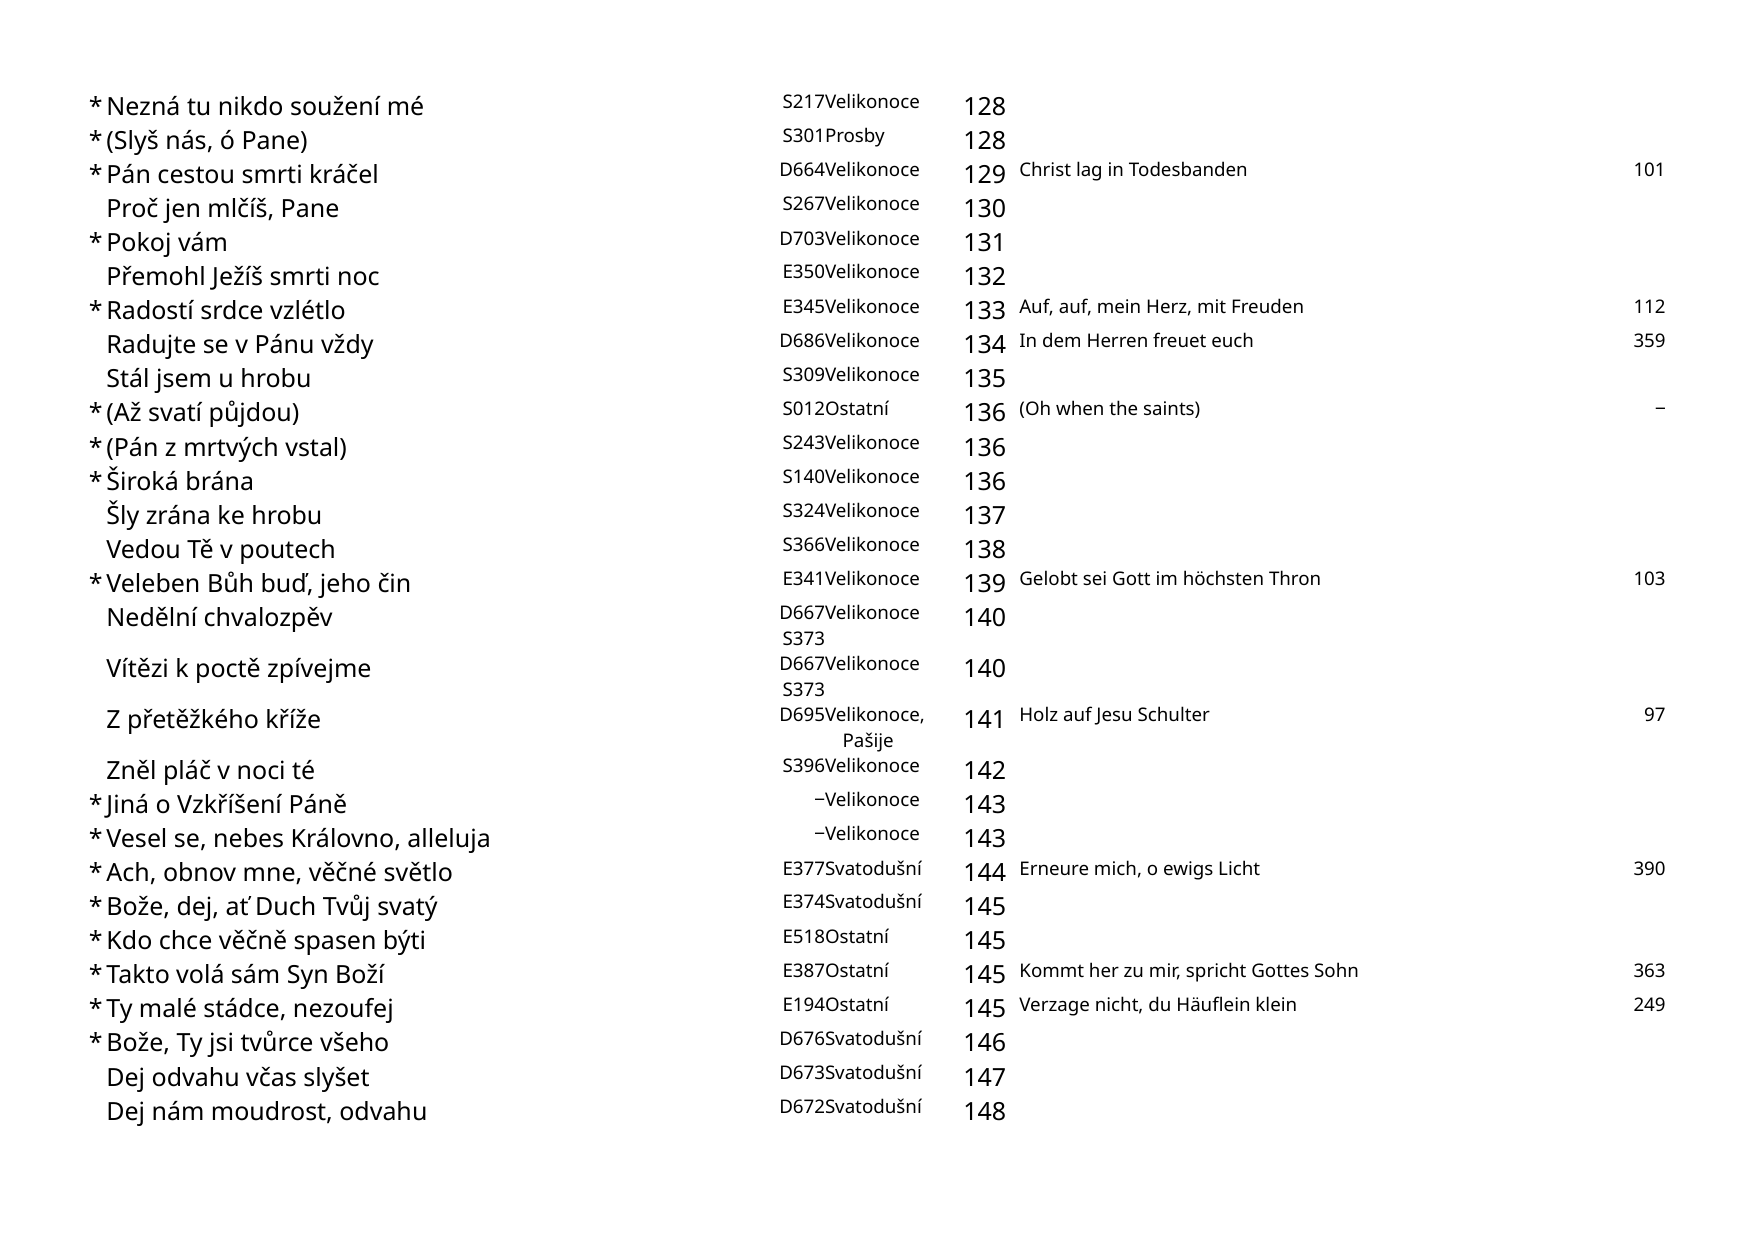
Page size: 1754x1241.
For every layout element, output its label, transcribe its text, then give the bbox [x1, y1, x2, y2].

table_cell Velikonoce [825, 565, 944, 599]
table_cell [1006, 753, 1019, 787]
table_cell [1006, 89, 1019, 123]
table_cell * [89, 991, 106, 1025]
table_cell S243 [769, 429, 825, 463]
table_cell 140 [944, 600, 1006, 651]
table_cell * [89, 923, 106, 957]
table_cell ‒ [1619, 395, 1665, 429]
table_cell S140 [769, 463, 825, 497]
table_cell Velikonoce, Pašije [825, 702, 944, 753]
table_cell Takto volá sám Syn Boží [106, 957, 769, 991]
table_cell Velikonoce [825, 361, 944, 395]
table_cell Ty malé stádce, nezoufej [106, 991, 769, 1025]
table_cell Velikonoce [825, 225, 944, 259]
table_cell Auf, auf, mein Herz, mit Freuden [1019, 293, 1619, 327]
table_cell 129 [944, 157, 1006, 191]
table_cell [1619, 600, 1665, 651]
table_cell [1006, 531, 1019, 565]
table_cell * [89, 889, 106, 923]
table_cell [1006, 651, 1019, 702]
table_cell Verzage nicht, du Häuflein klein [1019, 991, 1619, 1025]
table_cell [1619, 463, 1665, 497]
table_cell [89, 191, 106, 225]
table_cell [1619, 923, 1665, 957]
table_cell [1006, 702, 1019, 753]
table_cell D667 S373 [769, 600, 825, 651]
table_cell 142 [944, 753, 1006, 787]
table_cell [1019, 1059, 1619, 1093]
table_cell 363 [1619, 957, 1665, 991]
table_cell 147 [944, 1059, 1006, 1093]
table_cell [1019, 889, 1619, 923]
table_cell S366 [769, 531, 825, 565]
table_cell Velikonoce [825, 651, 944, 702]
table_cell Ostatní [825, 923, 944, 957]
table_cell 390 [1619, 855, 1665, 889]
table_cell 131 [944, 225, 1006, 259]
table_cell [1019, 361, 1619, 395]
table_cell D686 [769, 327, 825, 361]
table_cell [1006, 225, 1019, 259]
table_cell [1019, 225, 1619, 259]
table_cell [1019, 191, 1619, 225]
table_cell [1619, 89, 1665, 123]
table_cell 148 [944, 1093, 1006, 1127]
table_cell [1006, 923, 1019, 957]
table_cell Proč jen mlčíš, Pane [106, 191, 769, 225]
table_cell [89, 702, 106, 753]
table_cell D673 [769, 1059, 825, 1093]
table_cell 145 [944, 991, 1006, 1025]
table_cell [1006, 123, 1019, 157]
table_cell Z přetěžkého kříže [106, 702, 769, 753]
table_cell S217 [769, 89, 825, 123]
table_cell [1006, 191, 1019, 225]
table_cell 145 [944, 889, 1006, 923]
table_cell 97 [1619, 702, 1665, 753]
table_cell Svatodušní [825, 889, 944, 923]
table_cell (Až svatí půjdou) [106, 395, 769, 429]
table_cell 145 [944, 957, 1006, 991]
table_cell Velikonoce [825, 327, 944, 361]
table_cell Široká brána [106, 463, 769, 497]
table_cell [1006, 463, 1019, 497]
table_cell * [89, 429, 106, 463]
table_cell [1619, 1093, 1665, 1127]
table_cell Nezná tu nikdo soužení mé [106, 89, 769, 123]
table_cell [1019, 821, 1619, 855]
table_cell 130 [944, 191, 1006, 225]
table_cell * [89, 1025, 106, 1059]
table_cell [1006, 293, 1019, 327]
table_cell Stál jsem u hrobu [106, 361, 769, 395]
table_cell Vesel se, nebes Královno, alleluja [106, 821, 769, 855]
table_cell [1006, 787, 1019, 821]
table_cell Kommt her zu mir, spricht Gottes Sohn [1019, 957, 1619, 991]
table_cell E194 [769, 991, 825, 1025]
table_cell (Slyš nás, ó Pane) [106, 123, 769, 157]
table_cell [1619, 531, 1665, 565]
table_cell Vedou Tě v poutech [106, 531, 769, 565]
table_cell In dem Herren freuet euch [1019, 327, 1619, 361]
table_cell 134 [944, 327, 1006, 361]
table_cell Dej nám moudrost, odvahu [106, 1093, 769, 1127]
table_cell [89, 753, 106, 787]
table_cell [1019, 1093, 1619, 1127]
table_cell * [89, 89, 106, 123]
table_cell 140 [944, 651, 1006, 702]
table_cell Velikonoce [825, 821, 944, 855]
table_cell [1019, 89, 1619, 123]
table_cell [1619, 429, 1665, 463]
table_cell * [89, 123, 106, 157]
table_cell Svatodušní [825, 1093, 944, 1127]
table_cell * [89, 463, 106, 497]
table_cell [1019, 429, 1619, 463]
table_cell Radostí srdce vzlétlo [106, 293, 769, 327]
table_cell 128 [944, 123, 1006, 157]
table_cell 128 [944, 89, 1006, 123]
table_cell [89, 1093, 106, 1127]
table_cell [1019, 753, 1619, 787]
table_cell * [89, 157, 106, 191]
table_cell E377 [769, 855, 825, 889]
table_cell [1006, 327, 1019, 361]
table_cell 146 [944, 1025, 1006, 1059]
table_cell D676 [769, 1025, 825, 1059]
table_cell [1619, 361, 1665, 395]
table_cell [1006, 157, 1019, 191]
table_cell [89, 1059, 106, 1093]
table_cell [1619, 889, 1665, 923]
table_cell 132 [944, 259, 1006, 293]
table_cell * [89, 293, 106, 327]
table_cell [1019, 600, 1619, 651]
table_cell Velikonoce [825, 89, 944, 123]
table_cell Velikonoce [825, 787, 944, 821]
table_cell 145 [944, 923, 1006, 957]
table_cell S309 [769, 361, 825, 395]
table_cell Velikonoce [825, 463, 944, 497]
table_cell 143 [944, 787, 1006, 821]
table_cell E518 [769, 923, 825, 957]
table_cell E387 [769, 957, 825, 991]
table_cell [1006, 957, 1019, 991]
table_cell Dej odvahu včas slyšet [106, 1059, 769, 1093]
table_cell 112 [1619, 293, 1665, 327]
table_cell Zněl pláč v noci té [106, 753, 769, 787]
table_cell 133 [944, 293, 1006, 327]
table_cell [1019, 1025, 1619, 1059]
table_cell [1019, 497, 1619, 531]
table_cell S267 [769, 191, 825, 225]
table_cell [1619, 191, 1665, 225]
table_cell [89, 361, 106, 395]
table_cell 249 [1619, 991, 1665, 1025]
table_cell Radujte se v Pánu vždy [106, 327, 769, 361]
table_cell [1619, 123, 1665, 157]
table_cell [1619, 1059, 1665, 1093]
table_cell [1019, 787, 1619, 821]
table_cell D703 [769, 225, 825, 259]
table_cell 136 [944, 429, 1006, 463]
table_cell [1019, 123, 1619, 157]
table_cell D672 [769, 1093, 825, 1127]
table_cell Velikonoce [825, 429, 944, 463]
table_cell [1019, 923, 1619, 957]
table_cell [1619, 497, 1665, 531]
table_cell [1006, 821, 1019, 855]
table_cell Kdo chce věčně spasen býti [106, 923, 769, 957]
table_cell [89, 531, 106, 565]
table_cell (Oh when the saints) [1019, 395, 1619, 429]
table_cell [1006, 889, 1019, 923]
table_cell * [89, 225, 106, 259]
table_cell E341 [769, 565, 825, 599]
table_cell [1619, 225, 1665, 259]
table_cell [1019, 463, 1619, 497]
table_cell [1006, 1093, 1019, 1127]
table_cell Přemohl Ježíš smrti noc [106, 259, 769, 293]
table_cell 141 [944, 702, 1006, 753]
table_cell [1006, 855, 1019, 889]
table_cell D695 [769, 702, 825, 753]
table_cell [1019, 651, 1619, 702]
table_cell [89, 600, 106, 651]
table_cell Veleben Bůh buď, jeho čin [106, 565, 769, 599]
table_cell Velikonoce [825, 191, 944, 225]
table_cell [1006, 361, 1019, 395]
table_cell [1019, 531, 1619, 565]
table_cell 136 [944, 395, 1006, 429]
table_cell Bože, dej, ať Duch Tvůj svatý [106, 889, 769, 923]
table_cell 137 [944, 497, 1006, 531]
table_cell [1006, 1059, 1019, 1093]
table_cell [1006, 497, 1019, 531]
table_cell S301 [769, 123, 825, 157]
table_cell * [89, 395, 106, 429]
table_cell 143 [944, 821, 1006, 855]
table_cell [1006, 259, 1019, 293]
table_cell 103 [1619, 565, 1665, 599]
table_cell ‒ [769, 821, 825, 855]
table_cell (Pán z mrtvých vstal) [106, 429, 769, 463]
table_cell Bože, Ty jsi tvůrce všeho [106, 1025, 769, 1059]
table_cell [1619, 821, 1665, 855]
table_cell Velikonoce [825, 600, 944, 651]
table_cell [1619, 753, 1665, 787]
table_cell [1006, 1025, 1019, 1059]
table_cell * [89, 957, 106, 991]
table_cell [1006, 429, 1019, 463]
table_cell [1006, 991, 1019, 1025]
table_cell Svatodušní [825, 1059, 944, 1093]
table_cell * [89, 821, 106, 855]
table_cell * [89, 565, 106, 599]
table_cell S012 [769, 395, 825, 429]
table_cell Velikonoce [825, 531, 944, 565]
table_cell Holz auf Jesu Schulter [1019, 702, 1619, 753]
table_cell [1619, 1025, 1665, 1059]
table_cell [1619, 651, 1665, 702]
table_cell Velikonoce [825, 259, 944, 293]
table_cell Nedělní chvalozpěv [106, 600, 769, 651]
table_cell [1006, 600, 1019, 651]
table_cell 359 [1619, 327, 1665, 361]
table_cell Vítězi k poctě zpívejme [106, 651, 769, 702]
table_cell Velikonoce [825, 753, 944, 787]
table_cell E350 [769, 259, 825, 293]
table_cell Ach, obnov mne, věčné světlo [106, 855, 769, 889]
table_cell [89, 651, 106, 702]
table_cell Šly zrána ke hrobu [106, 497, 769, 531]
table_cell * [89, 855, 106, 889]
table_cell E374 [769, 889, 825, 923]
table_cell * [89, 787, 106, 821]
table_cell Pán cestou smrti kráčel [106, 157, 769, 191]
table_cell E345 [769, 293, 825, 327]
table_cell [89, 327, 106, 361]
table_cell D664 [769, 157, 825, 191]
table_cell [1006, 395, 1019, 429]
table_cell 138 [944, 531, 1006, 565]
table_cell Velikonoce [825, 157, 944, 191]
table_cell Gelobt sei Gott im höchsten Thron [1019, 565, 1619, 599]
table_cell Erneure mich, o ewigs Licht [1019, 855, 1619, 889]
table_cell Jiná o Vzkříšení Páně [106, 787, 769, 821]
table_cell Ostatní [825, 991, 944, 1025]
table_cell Svatodušní [825, 855, 944, 889]
table_cell Christ lag in Todesbanden [1019, 157, 1619, 191]
table_cell Velikonoce [825, 293, 944, 327]
table_cell 135 [944, 361, 1006, 395]
table_cell D667 S373 [769, 651, 825, 702]
table_cell Prosby [825, 123, 944, 157]
table_cell 144 [944, 855, 1006, 889]
table_cell [1006, 565, 1019, 599]
table_cell 139 [944, 565, 1006, 599]
table_cell [1019, 259, 1619, 293]
table_cell S324 [769, 497, 825, 531]
table_cell Velikonoce [825, 497, 944, 531]
table_cell [1619, 259, 1665, 293]
table_cell ‒ [769, 787, 825, 821]
table_cell 101 [1619, 157, 1665, 191]
table_cell [89, 259, 106, 293]
table_cell Ostatní [825, 395, 944, 429]
table_cell [1619, 787, 1665, 821]
table_cell 136 [944, 463, 1006, 497]
table_cell Ostatní [825, 957, 944, 991]
table_cell Pokoj vám [106, 225, 769, 259]
table_cell S396 [769, 753, 825, 787]
table_cell Svatodušní [825, 1025, 944, 1059]
table_cell [89, 497, 106, 531]
